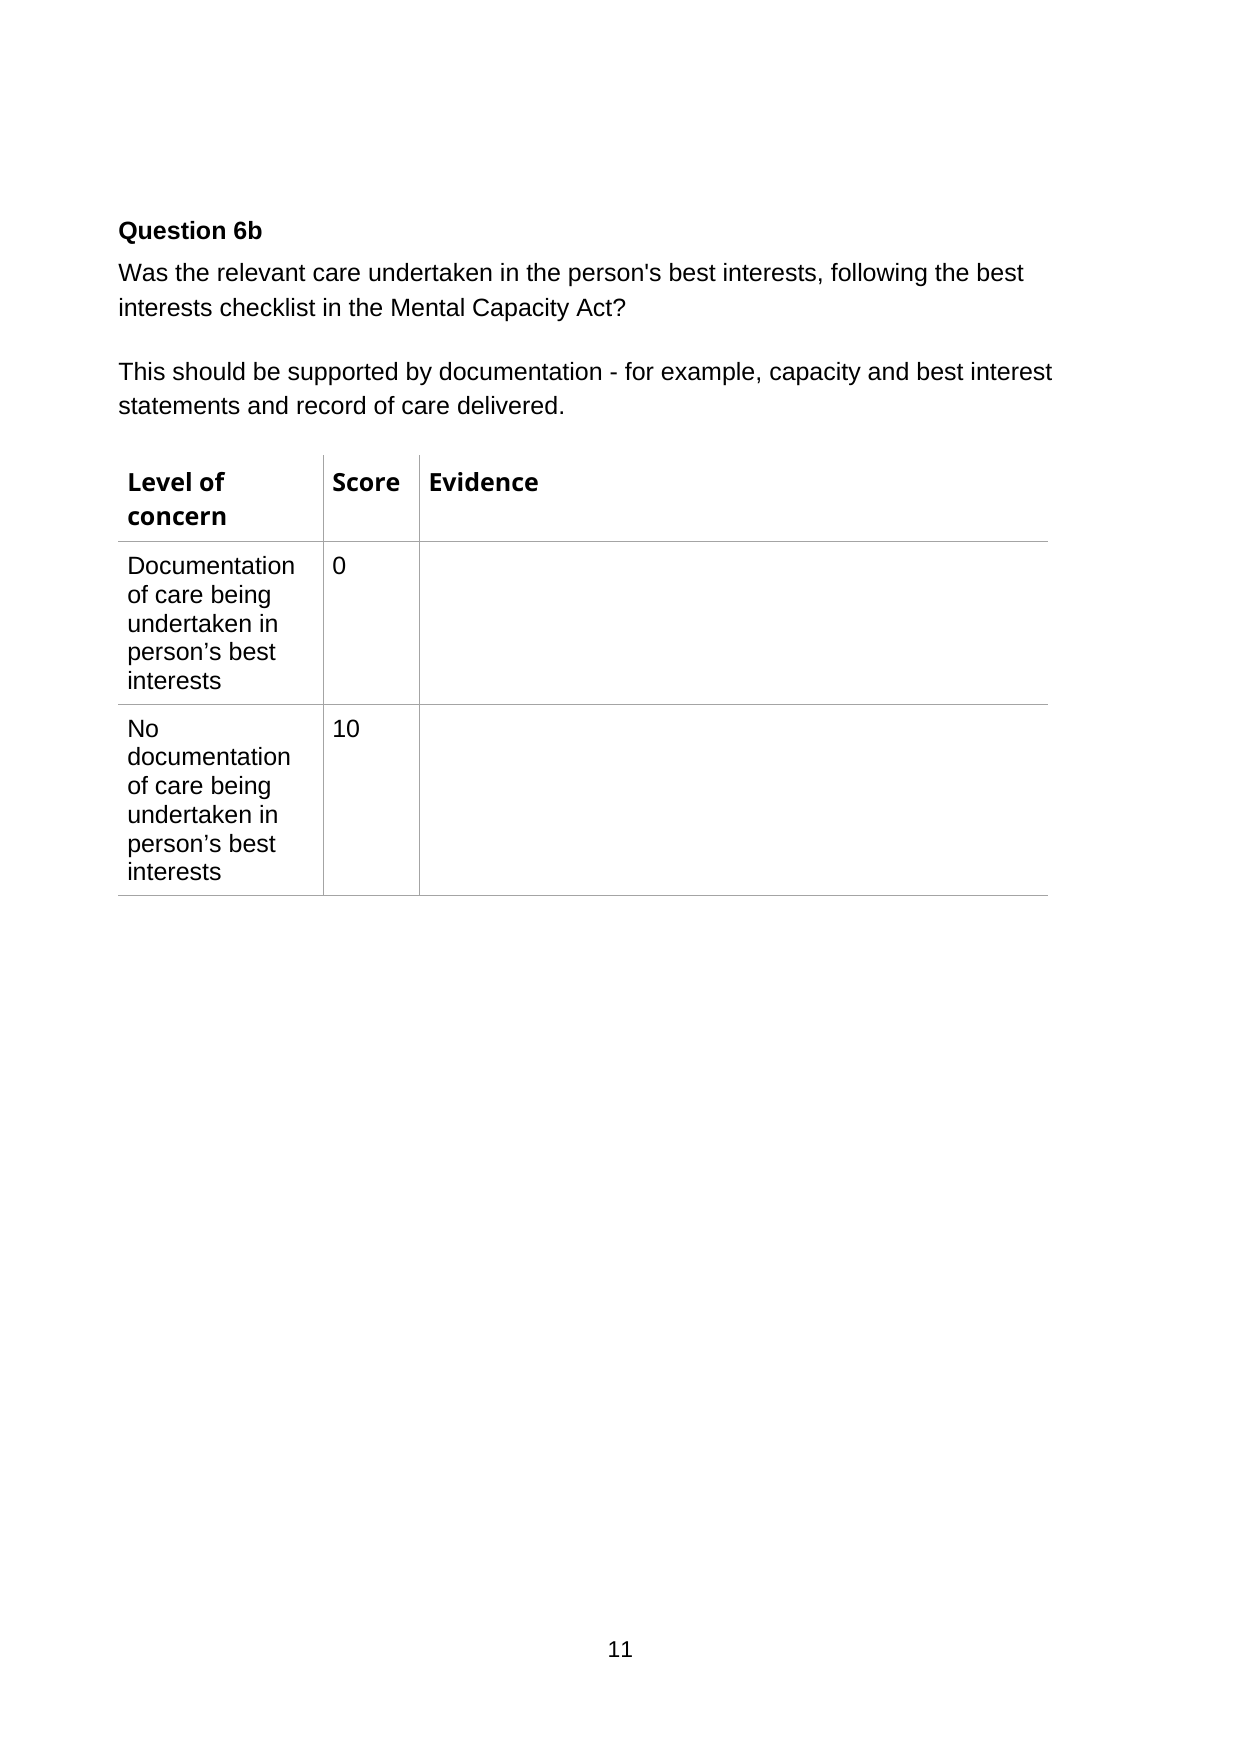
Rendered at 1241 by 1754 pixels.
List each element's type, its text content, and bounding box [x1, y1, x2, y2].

table_cell Documentation of care being undertaken in person’s best interests [118, 542, 323, 704]
subtitle Question 6b [118, 212, 1122, 246]
table_cell [420, 542, 1048, 704]
table_cell 10 [324, 705, 419, 895]
table_header Level of concern [118, 455, 323, 541]
table_header Evidence [420, 455, 1048, 541]
table_cell No documentation of care being undertaken in person’s best interests [118, 705, 323, 895]
table_cell [420, 705, 1048, 895]
text Was the relevant care undertaken in the person's best interests, following the best interests checklist in the Mental Capacity Act? [118, 258, 1122, 322]
table_cell 0 [324, 542, 419, 704]
text This should be supported by documentation - for example, capacity and best interest statements and record of care delivered. [118, 357, 1122, 420]
table_header Score [324, 455, 419, 541]
